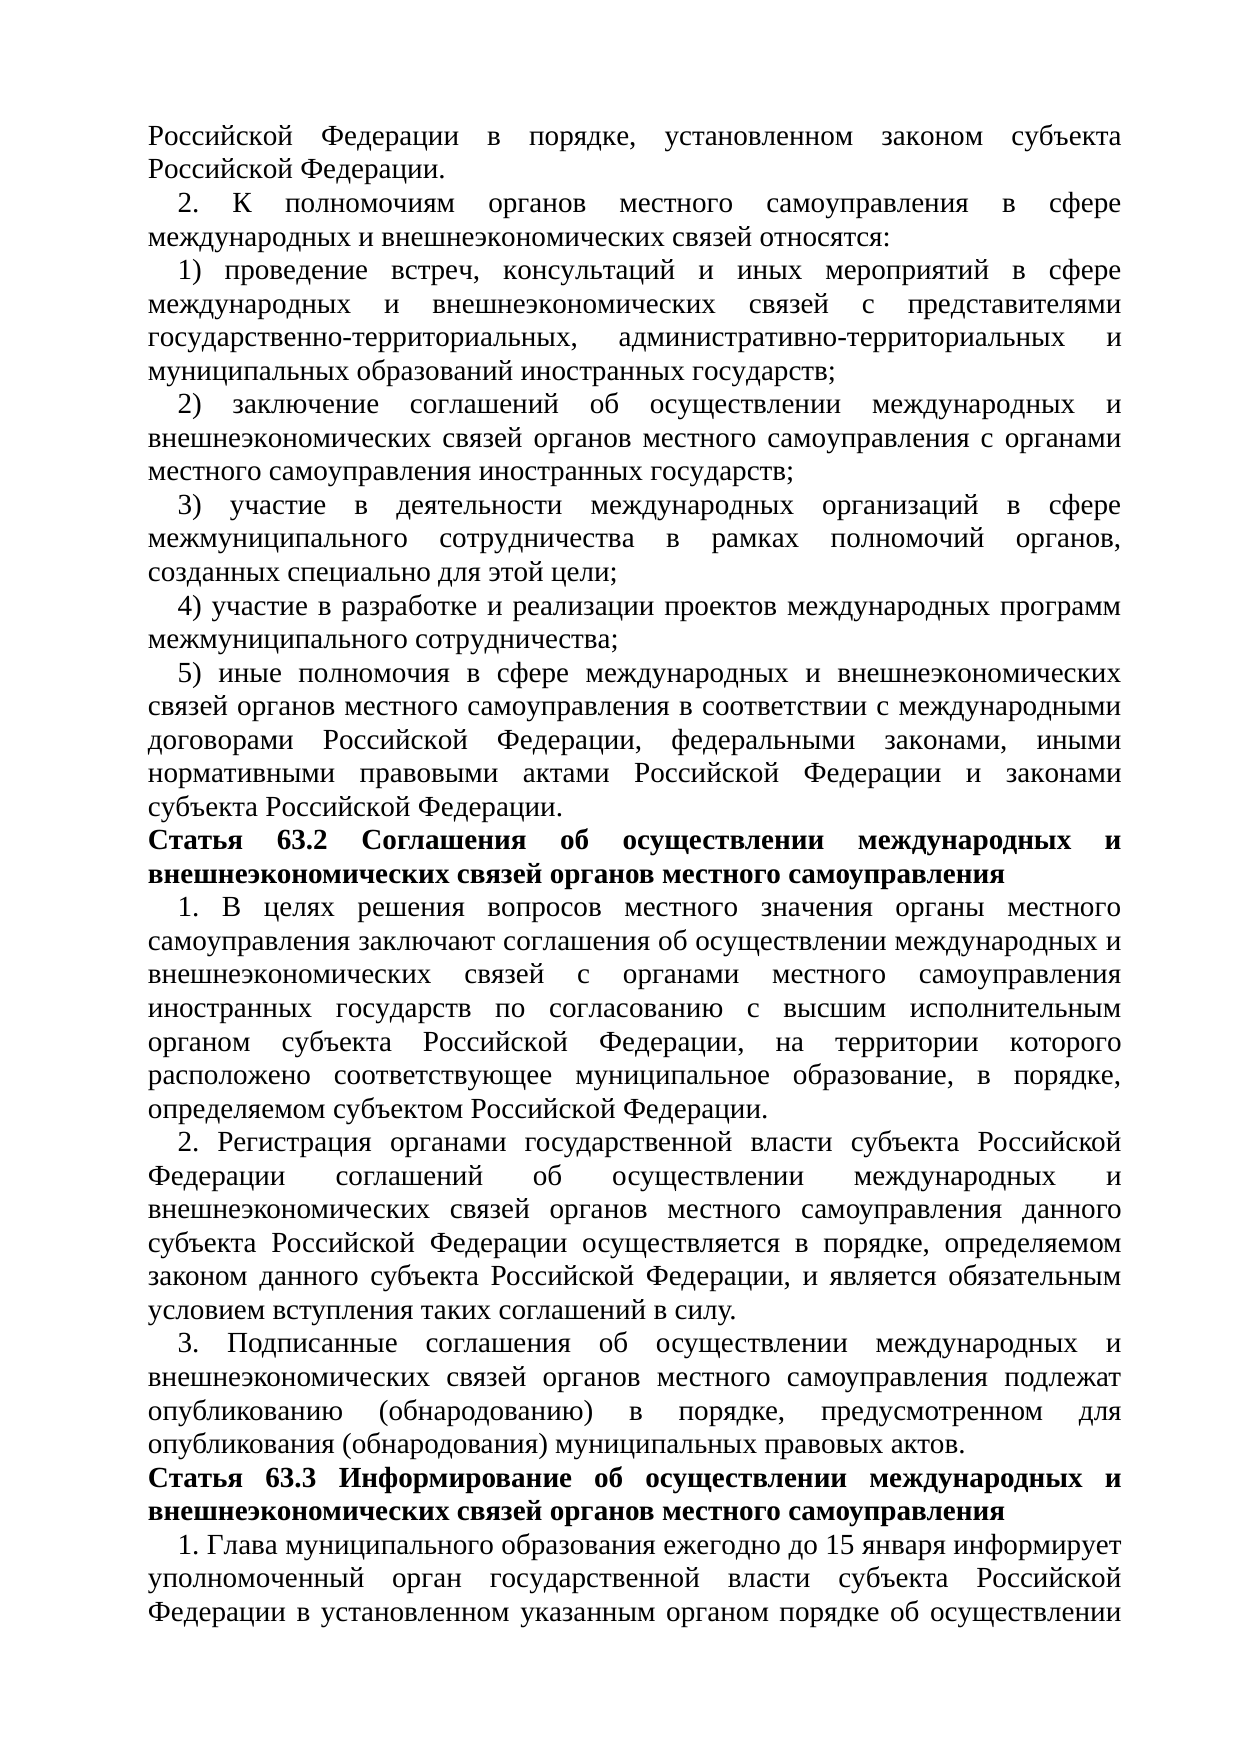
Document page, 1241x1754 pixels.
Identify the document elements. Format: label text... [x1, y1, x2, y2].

subtitle Статья 63.2 Соглашения об осуществлении международных и внешнеэкономических связей органов местного самоуправления [148, 822, 1122, 889]
text Российской Федерации в порядке, установленном законом субъекта Российской Федерации. [148, 118, 1122, 185]
text 2. К полномочиям органов местного самоуправления в сфере международных и внешнеэкономических связей относятся: [148, 185, 1122, 252]
text 3) участие в деятельности международных организаций в сфере межмуниципального сотрудничества в рамках полномочий органов, созданных специально для этой цели; [148, 487, 1122, 588]
text 2) заключение соглашений об осуществлении международных и внешнеэкономических связей органов местного самоуправления с органами местного самоуправления иностранных государств; [148, 386, 1122, 487]
text 1) проведение встреч, консультаций и иных мероприятий в сфере международных и внешнеэкономических связей с представителями государственно-территориальных, административно-территориальных и муниципальных образований иностранных государств; [148, 252, 1122, 386]
text 1. В целях решения вопросов местного значения органы местного самоуправления заключают соглашения об осуществлении международных и внешнеэкономических связей с органами местного самоуправления иностранных государств по согласованию с высшим исполнительным органом субъекта Российской Федерации, на территории которого расположено соответствующее муниципальное образование, в порядке, определяемом субъектом Российской Федерации. [148, 889, 1122, 1124]
text 2. Регистрация органами государственной власти субъекта Российской Федерации соглашений об осуществлении международных и внешнеэкономических связей органов местного самоуправления данного субъекта Российской Федерации осуществляется в порядке, определяемом законом данного субъекта Российской Федерации, и является обязательным условием вступления таких соглашений в силу. [148, 1124, 1122, 1326]
text 4) участие в разработке и реализации проектов международных программ межмуниципального сотрудничества; [148, 588, 1122, 655]
subtitle Статья 63.3 Информирование об осуществлении международных и внешнеэкономических связей органов местного самоуправления [148, 1460, 1122, 1527]
text 5) иные полномочия в сфере международных и внешнеэкономических связей органов местного самоуправления в соответствии с международными договорами Российской Федерации, федеральными законами, иными нормативными правовыми актами Российской Федерации и законами субъекта Российской Федерации. [148, 655, 1122, 822]
text 3. Подписанные соглашения об осуществлении международных и внешнеэкономических связей органов местного самоуправления подлежат опубликованию (обнародованию) в порядке, предусмотренном для опубликования (обнародования) муниципальных правовых актов. [148, 1326, 1122, 1460]
text 1. Глава муниципального образования ежегодно до 15 января информирует уполномоченный орган государственной власти субъекта Российской Федерации в установленном указанным органом порядке об осуществлении [148, 1527, 1122, 1627]
